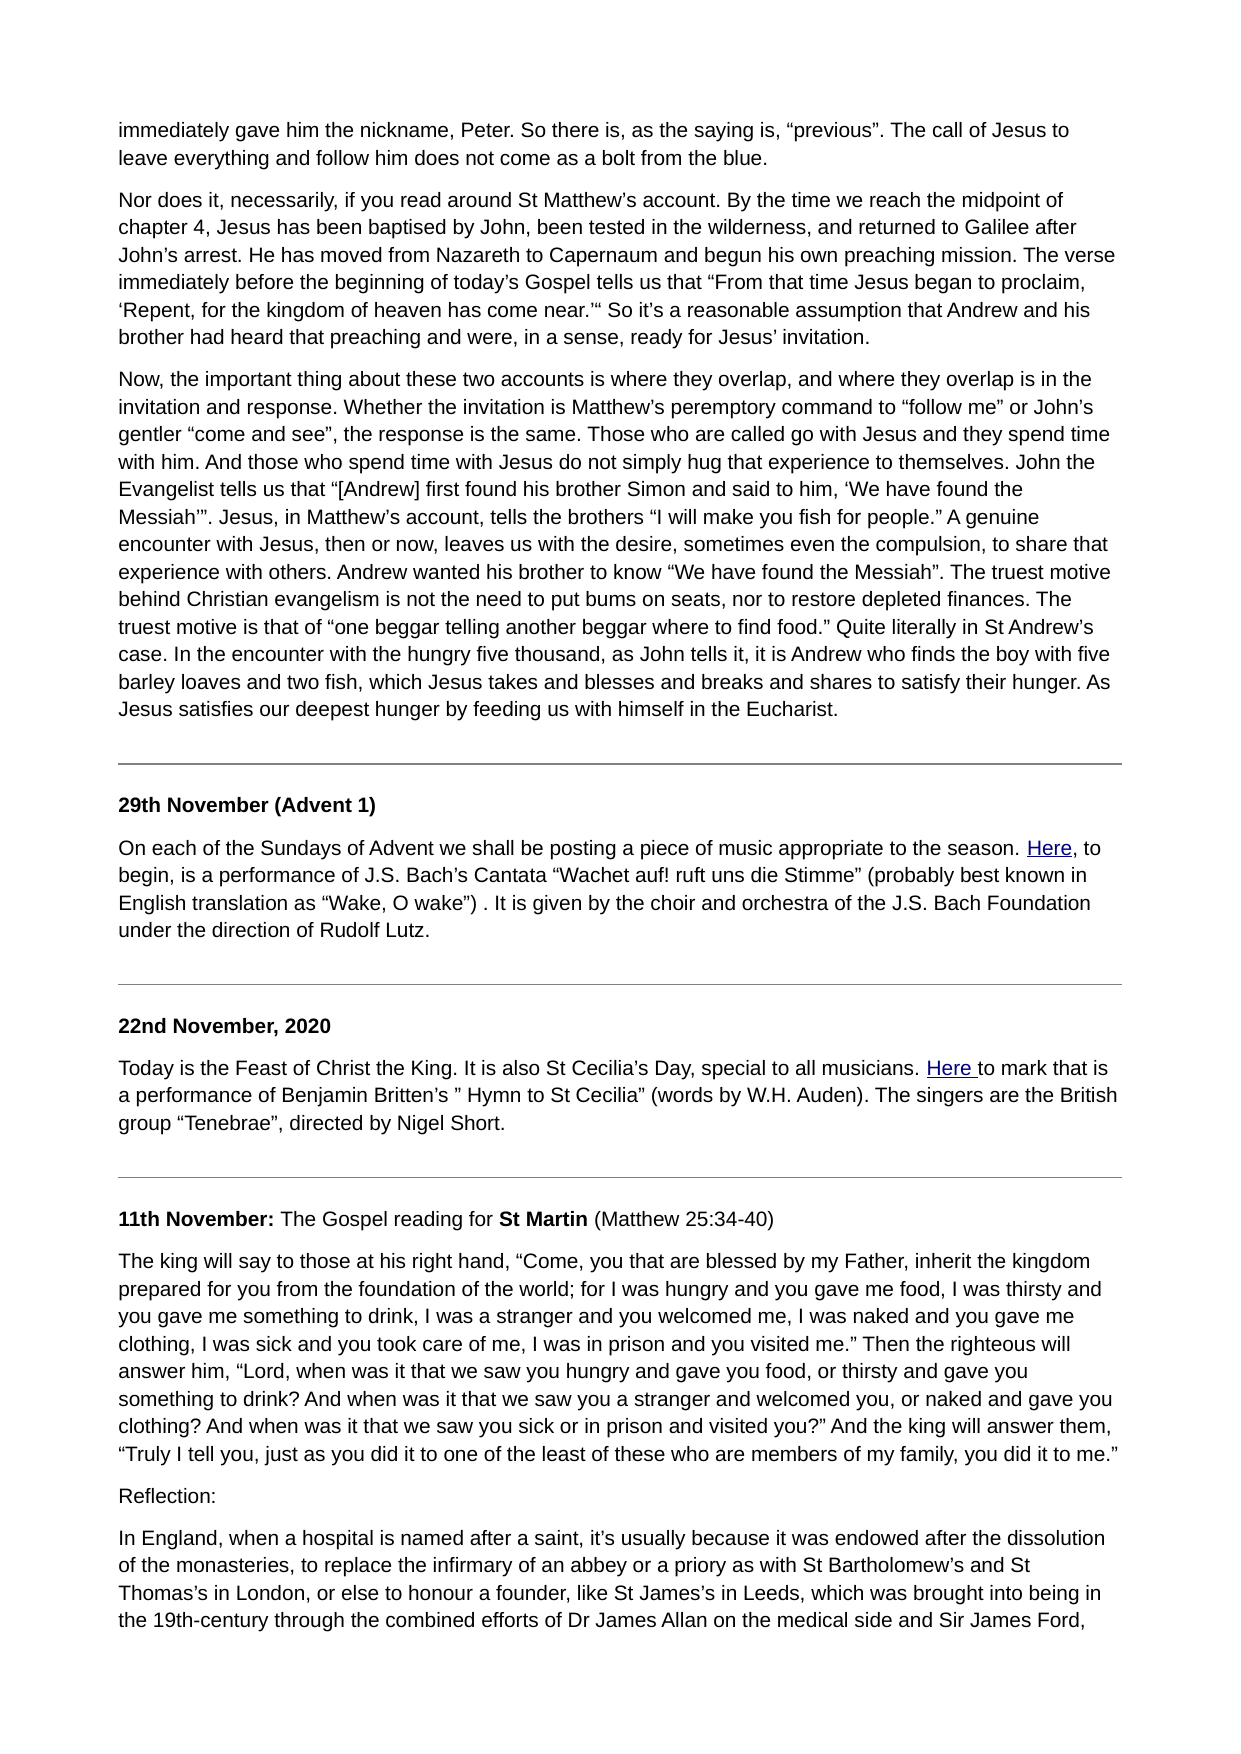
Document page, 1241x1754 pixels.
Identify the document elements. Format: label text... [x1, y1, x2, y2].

text On each of the Sundays of Advent we shall be posting a piece of music appropriate to the season. Here, to begin, is a performance of J.S. Bach’s Cantata “Wachet auf! ruft uns die Stimme” (probably best known in English translation as “Wake, O wake”) . It is given by the choir and orchestra of the J.S. Bach Foundation under the direction of Rudolf Lutz. [118, 835, 1122, 942]
text 11th November: The Gospel reading for St Martin (Matthew 25:34-40) [118, 1207, 1122, 1231]
text 29th November (Advent 1) [118, 793, 1122, 817]
text Now, the important thing about these two accounts is where they overlap, and where they overlap is in the invitation and response. Whether the invitation is Matthew’s peremptory command to “follow me” or John’s gentler “come and see”, the response is the same. Those who are called go with Jesus and they spend time with him. And those who spend time with Jesus do not simply hug that experience to themselves. John the Evangelist tells us that “[Andrew] first found his brother Simon and said to him, ‘We have found the Messiah’”. Jesus, in Matthew’s account, tells the brothers “I will make you fish for people.” A genuine encounter with Jesus, then or now, leaves us with the desire, sometimes even the compulsion, to share that experience with others. Andrew wanted his brother to know “We have found the Messiah”. The truest motive behind Christian evangelism is not the need to put bums on seats, nor to restore depleted finances. The truest motive is that of “one beggar telling another beggar where to find food.” Quite literally in St Andrew’s case. In the encounter with the hungry five thousand, as John tells it, it is Andrew who finds the boy with five barley loaves and two fish, which Jesus takes and blesses and breaks and shares to satisfy their hunger. As Jesus satisfies our deepest hunger by feeding us with himself in the Eucharist. [118, 367, 1122, 721]
text 22nd November, 2020 [118, 1014, 1122, 1038]
text Today is the Feast of Christ the King. It is also St Cecilia’s Day, special to all musicians. Here to mark that is a performance of Benjamin Britten’s ” Hymn to St Cecilia” (words by W.H. Auden). The singers are the British group “Tenebrae”, directed by Nigel Short. [118, 1056, 1122, 1135]
text The king will say to those at his right hand, “Come, you that are blessed by my Father, inherit the kingdom prepared for you from the foundation of the world; for I was hungry and you gave me food, I was thirsty and you gave me something to drink, I was a stranger and you welcomed me, I was naked and you gave me clothing, I was sick and you took care of me, I was in prison and you visited me.” Then the righteous will answer him, “Lord, when was it that we saw you hungry and gave you food, or thirsty and gave you something to drink? And when was it that we saw you a stranger and welcomed you, or naked and gave you clothing? And when was it that we saw you sick or in prison and visited you?” And the king will answer them, “Truly I tell you, just as you did it to one of the least of these who are members of my family, you did it to me.” [118, 1249, 1122, 1465]
text Nor does it, necessarily, if you read around St Matthew’s account. By the time we reach the midpoint of chapter 4, Jesus has been baptised by John, been tested in the wilderness, and returned to Galilee after John’s arrest. He has moved from Nazareth to Capernaum and begun his own preaching mission. The verse immediately before the beginning of today’s Gospel tells us that “From that time Jesus began to proclaim, ‘Repent, for the kingdom of heaven has come near.’“ So it’s a reasonable assumption that Andrew and his brother had heard that preaching and were, in a sense, ready for Jesus’ invitation. [118, 188, 1122, 349]
text Reflection: [118, 1483, 1122, 1507]
text immediately gave him the nickname, Peter. So there is, as the saying is, “previous”. The call of Jesus to leave everything and follow him does not come as a bolt from the blue. [118, 118, 1122, 169]
text In England, when a hospital is named after a saint, it’s usually because it was endowed after the dissolution of the monasteries, to replace the infirmary of an abbey or a priory as with St Bartholomew’s and St Thomas’s in London, or else to honour a founder, like St James’s in Leeds, which was brought into being in the 19th-century through the combined efforts of Dr James Allan on the medical side and Sir James Ford, [118, 1526, 1122, 1632]
